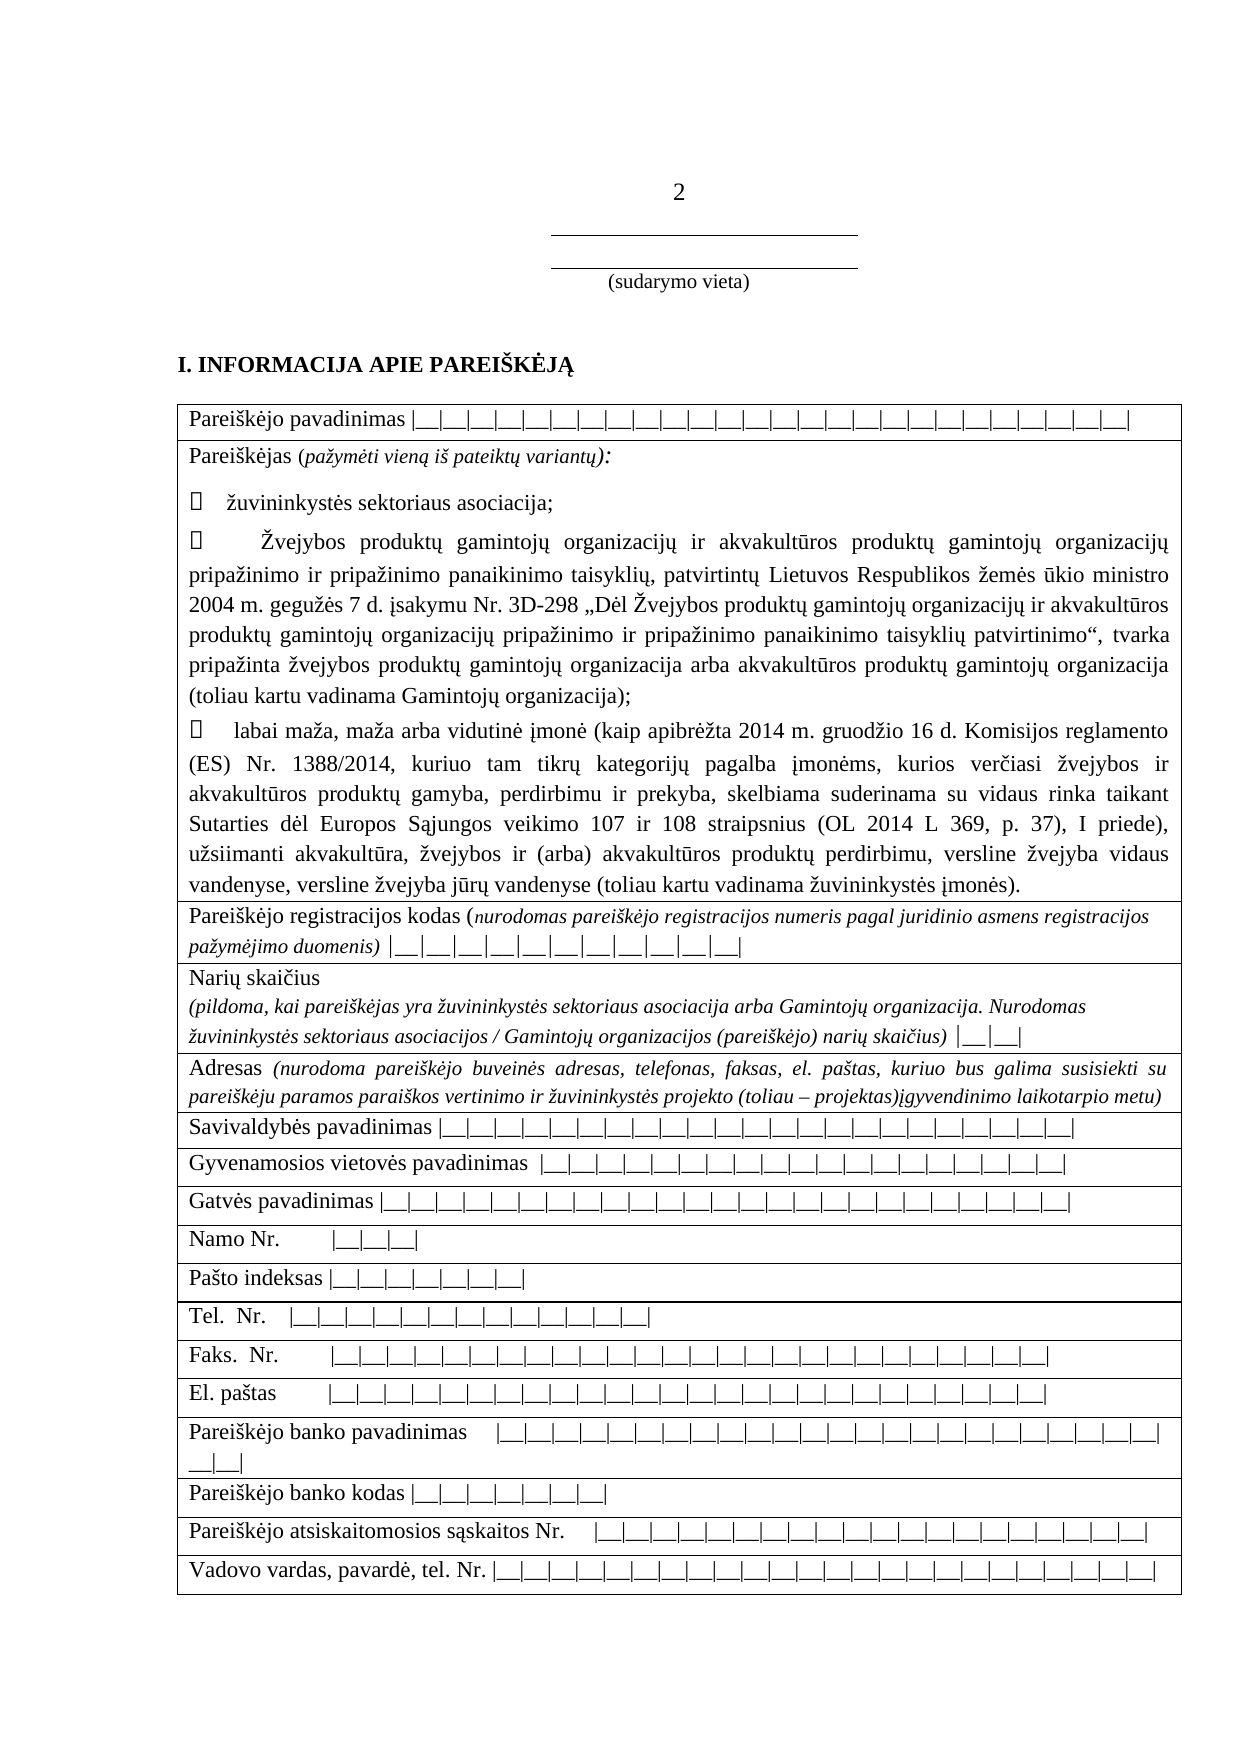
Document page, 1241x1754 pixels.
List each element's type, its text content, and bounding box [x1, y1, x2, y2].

table_cell Savivaldybės pavadinimas |__|__|__|__|__|__|__|__|__|__|__|__|__|__|__|__|__|__|__|__|__|__|__| [178, 1113, 1181, 1148]
table_header Pareiškėjo pavadinimas |__|__|__|__|__|__|__|__|__|__|__|__|__|__|__|__|__|__|__|__|__|__|__|__|__|__| [178, 405, 1181, 439]
table_cell Vadovo vardas, pavardė, tel. Nr. |__|__|__|__|__|__|__|__|__|__|__|__|__|__|__|__|__|__|__|__|__|__|__|__| [178, 1556, 1181, 1593]
table_cell El. paštas |__|__|__|__|__|__|__|__|__|__|__|__|__|__|__|__|__|__|__|__|__|__|__|__|__|__| [178, 1379, 1181, 1417]
table_cell Adresas (nurodoma pareiškėjo buveinės adresas, telefonas, faksas, el. paštas, kuriuo bus galima susisiekti su pareiškėju paramos paraiškos vertinimo ir žuvininkystės projekto (toliau – projektas)įgyvendinimo laikotarpio metu) [178, 1054, 1181, 1112]
table_cell Gatvės pavadinimas |__|__|__|__|__|__|__|__|__|__|__|__|__|__|__|__|__|__|__|__|__|__|__|__|__| [178, 1187, 1181, 1224]
table_cell Gyvenamosios vietovės pavadinimas |__|__|__|__|__|__|__|__|__|__|__|__|__|__|__|__|__|__|__| [178, 1149, 1181, 1186]
table_cell Narių skaičius (pildoma, kai pareiškėjas yra žuvininkystės sektoriaus asociacija arba Gamintojų organizacija. Nurodomas žuvininkystės sektoriaus asociacijos / Gamintojų organizacijos (pareiškėjo) narių skaičius) ___| [178, 964, 1181, 1053]
table_cell Pareiškėjo banko kodas |__|__|__|__|__|__|__| [178, 1479, 1181, 1517]
text (sudarymo vieta) [121, 269, 1181, 293]
table_header [551, 236, 858, 268]
table_cell Pašto indeksas |__|__|__|__|__|__|__| [178, 1264, 1181, 1301]
table_cell Tel. Nr. |__|__|__|__|__|__|__|__|__|__|__|__|__| [178, 1303, 1181, 1340]
table_cell Pareiškėjo banko pavadinimas |__|__|__|__|__|__|__|__|__|__|__|__|__|__|__|__|__|__|__|__|__|__|__|__|__|__| [178, 1418, 1181, 1478]
text I. INFORMACIJA APIE PAREIŠKĖJĄ [177, 351, 1181, 378]
table_cell Faks. Nr. |__|__|__|__|__|__|__|__|__|__|__|__|__|__|__|__|__|__|__|__|__|__|__|__|__|__| [178, 1341, 1181, 1378]
table_cell Pareiškėjo registracijos kodas (nurodomas pareiškėjo registracijos numeris pagal juridinio asmens registracijos pažymėjimo duomenis) ____________| [178, 902, 1181, 963]
table_cell Namo Nr. |__|__|__| [178, 1226, 1181, 1263]
table_cell Pareiškėjas (pažymėti vieną iš pateiktų variantų):  žuvininkystės sektoriaus asociacija;  Žvejybos produktų gamintojų organizacijų ir akvakultūros produktų gamintojų organizacijų pripažinimo ir pripažinimo panaikinimo taisyklių, patvirtintų Lietuvos Respublikos žemės ūkio ministro 2004 m. gegužės 7 d. įsakymu Nr. 3D-298 „Dėl Žvejybos produktų gamintojų organizacijų ir akvakultūros produktų gamintojų organizacijų pripažinimo ir pripažinimo panaikinimo taisyklių patvirtinimo“, tvarka pripažinta žvejybos produktų gamintojų organizacija arba akvakultūros produktų gamintojų organizacija (toliau kartu vadinama Gamintojų organizacija);  labai maža, maža arba vidutinė įmonė (kaip apibrėžta 2014 m. gruodžio 16 d. Komisijos reglamento (ES) Nr. 1388/2014, kuriuo tam tikrų kategorijų pagalba įmonėms, kurios verčiasi žvejybos ir akvakultūros produktų gamyba, perdirbimu ir prekyba, skelbiama suderinama su vidaus rinka taikant Sutarties dėl Europos Sąjungos veikimo 107 ir 108 straipsnius (OL 2014 L 369, p. 37), I priede), užsiimanti akvakultūra, žvejybos ir (arba) akvakultūros produktų perdirbimu, versline žvejyba vidaus vandenyse, versline žvejyba jūrų vandenyse (toliau kartu vadinama žuvininkystės įmonės). [178, 441, 1181, 901]
table_cell Pareiškėjo atsiskaitomosios sąskaitos Nr. |__|__|__|__|__|__|__|__|__|__|__|__|__|__|__|__|__|__|__|__| [178, 1518, 1181, 1555]
